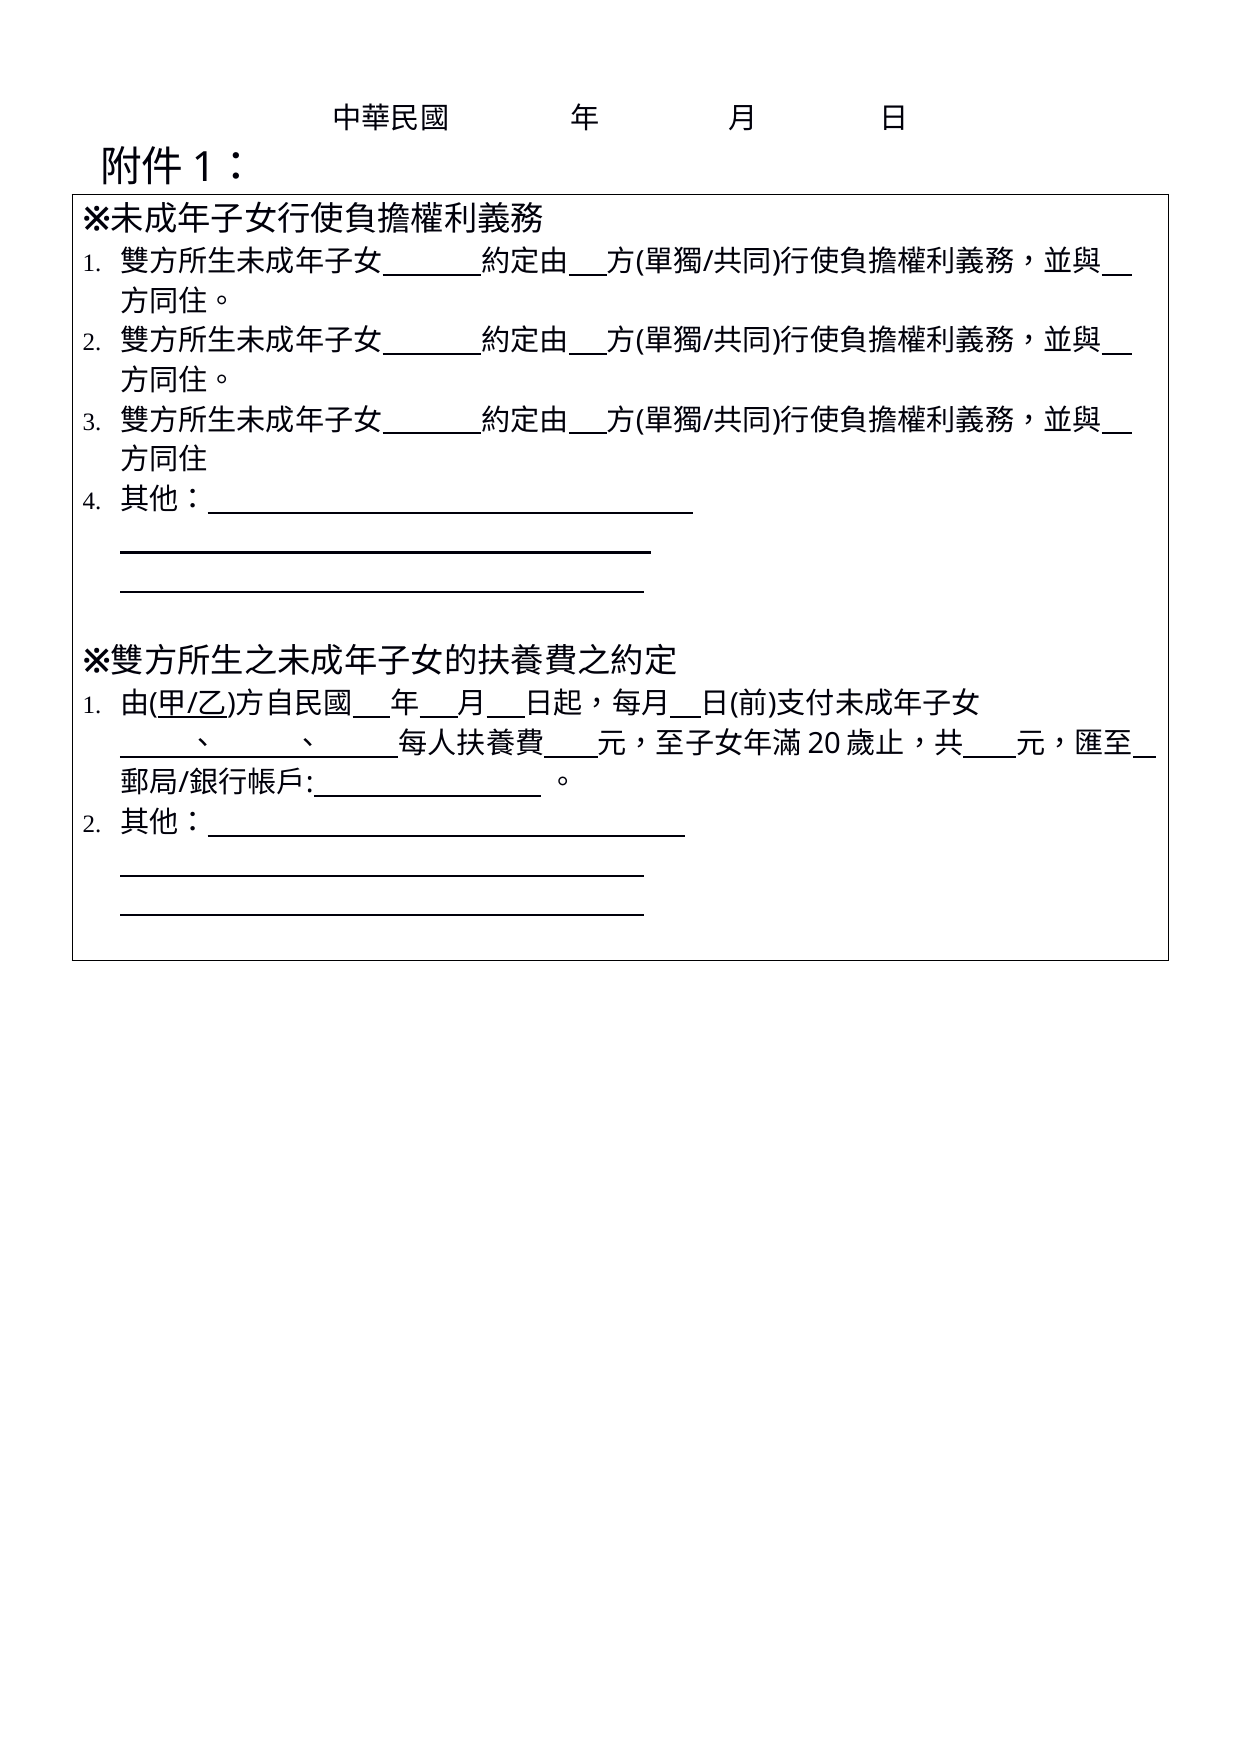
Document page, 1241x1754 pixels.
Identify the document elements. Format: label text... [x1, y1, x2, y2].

text 中華民國 年 月 日 [75, 97, 1165, 137]
table_header ※未成年子女行使負擔權利義務 雙方所生未成年子女 約定由 方(單獨/共同)行使負擔權利義務，並與 方同住。 雙方所生未成年子女 約定由 方(單獨/共同)行使負擔權利義務，並與 方同住。 雙方所生未成年子女 約定由 方(單獨/共同)行使負擔權利義務，並與 方同住 其他： ※雙方所生之未成年子女的扶養費之約定 由(甲/乙)方自民國 年 月 日起，每月 日(前)支付未成年子女 、 、 每人扶養費 元，至子女年滿20歲止，共 元，匯至 郵局/銀行帳戶: 。 其他： [73, 195, 1168, 960]
text 附件1： [100, 137, 1165, 194]
